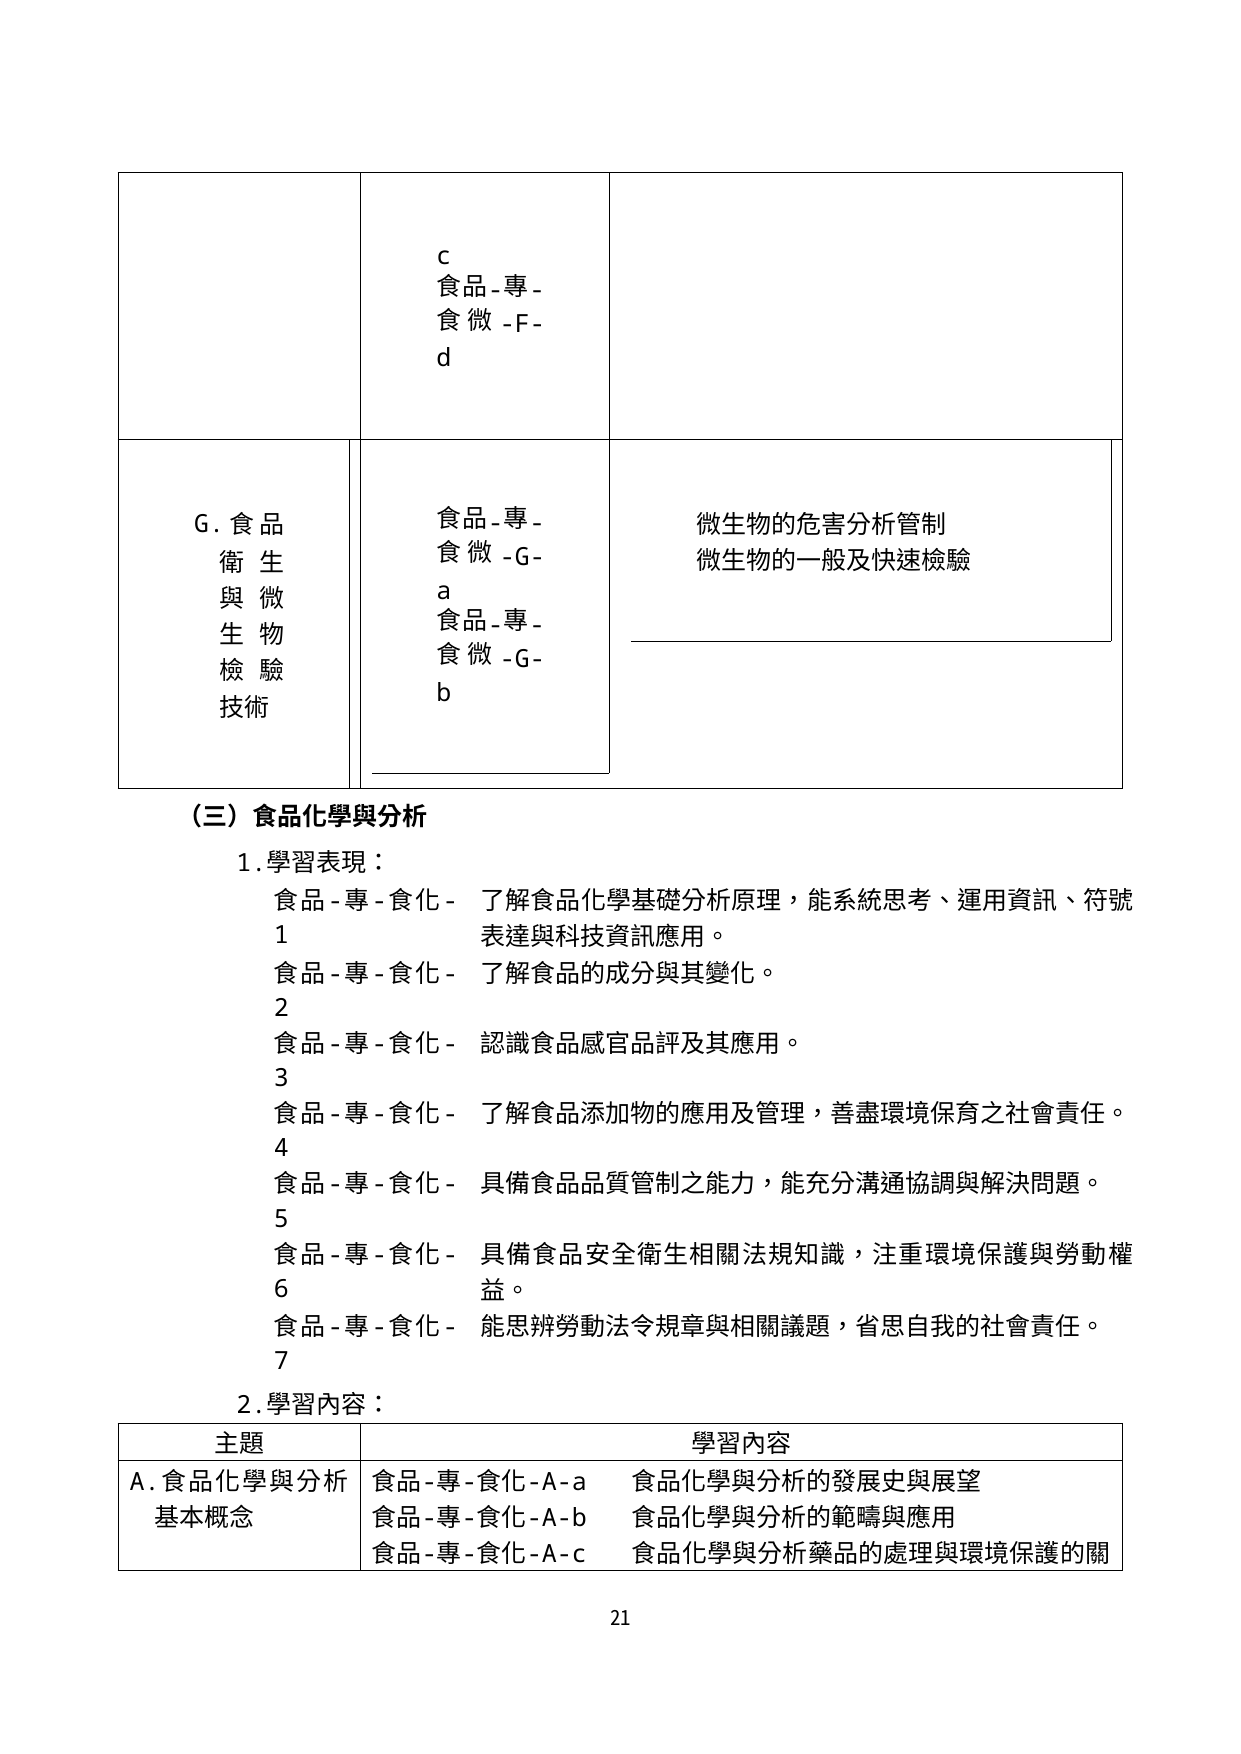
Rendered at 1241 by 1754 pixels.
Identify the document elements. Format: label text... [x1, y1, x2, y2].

table_cell [119, 173, 360, 439]
table_header 了解食品化學基礎分析原理，能系統思考、運用資訊、符號表達與科技資訊應用。 [469, 881, 1144, 953]
table_cell 了解食品的成分與其變化。 [469, 953, 1144, 1023]
table_cell 具備食品品質管制之能力，能充分溝通協調與解決問題。 [469, 1164, 1144, 1234]
table_cell 了解食品添加物的應用及管理，善盡環境保育之社會責任。 [469, 1094, 1144, 1164]
table_cell A.食品化學與分析基本概念 [119, 1461, 360, 1570]
table_cell 食品-專-食化-A-a 食品-專-食化-A-b 食品-專-食化-A-c [361, 1461, 620, 1570]
table_cell [350, 440, 360, 788]
table_cell 食品-專-食化-4 [262, 1094, 469, 1164]
table_cell 認識食品感官品評及其應用。 [469, 1023, 1144, 1094]
text （三）食品化學與分析 [169, 789, 1122, 835]
text 2.學習內容： [236, 1377, 1122, 1423]
table_cell 食品化學與分析的發展史與展望 食品化學與分析的範疇與應用 食品化學與分析藥品的處理與環境保護的關 [620, 1461, 1122, 1570]
table_cell 具備食品安全衛生相關法規知識，注重環境保護與勞動權益。 [469, 1234, 1144, 1307]
table_cell 食品-專-食化-5 [262, 1164, 469, 1234]
table_cell c 食品-專-食微-F-d [361, 173, 609, 439]
table_header 學習內容 [361, 1424, 1122, 1460]
table_cell 能思辨勞動法令規章與相關議題，省思自我的社會責任。 [469, 1307, 1144, 1377]
table_cell [610, 173, 620, 439]
table_cell 食品-專-食化-7 [262, 1307, 469, 1377]
text 1.學習表現： [236, 835, 1122, 881]
table_cell 食品-專-食化-2 [262, 953, 469, 1023]
table_header 食品-專-食化-1 [262, 881, 469, 953]
table_cell 食品-專-食化-3 [262, 1023, 469, 1094]
table_header 主題 [119, 1424, 360, 1460]
table_cell 食品-專-食化-6 [262, 1234, 469, 1307]
table_cell G.食品衛生與微生物檢驗技術 [119, 440, 349, 788]
table_cell [620, 173, 1122, 439]
table_cell 食品-專-食微-G-a 食品-專-食微-G-b [361, 440, 620, 788]
table_cell 微生物的危害分析管制 微生物的一般及快速檢驗 [620, 440, 1122, 788]
